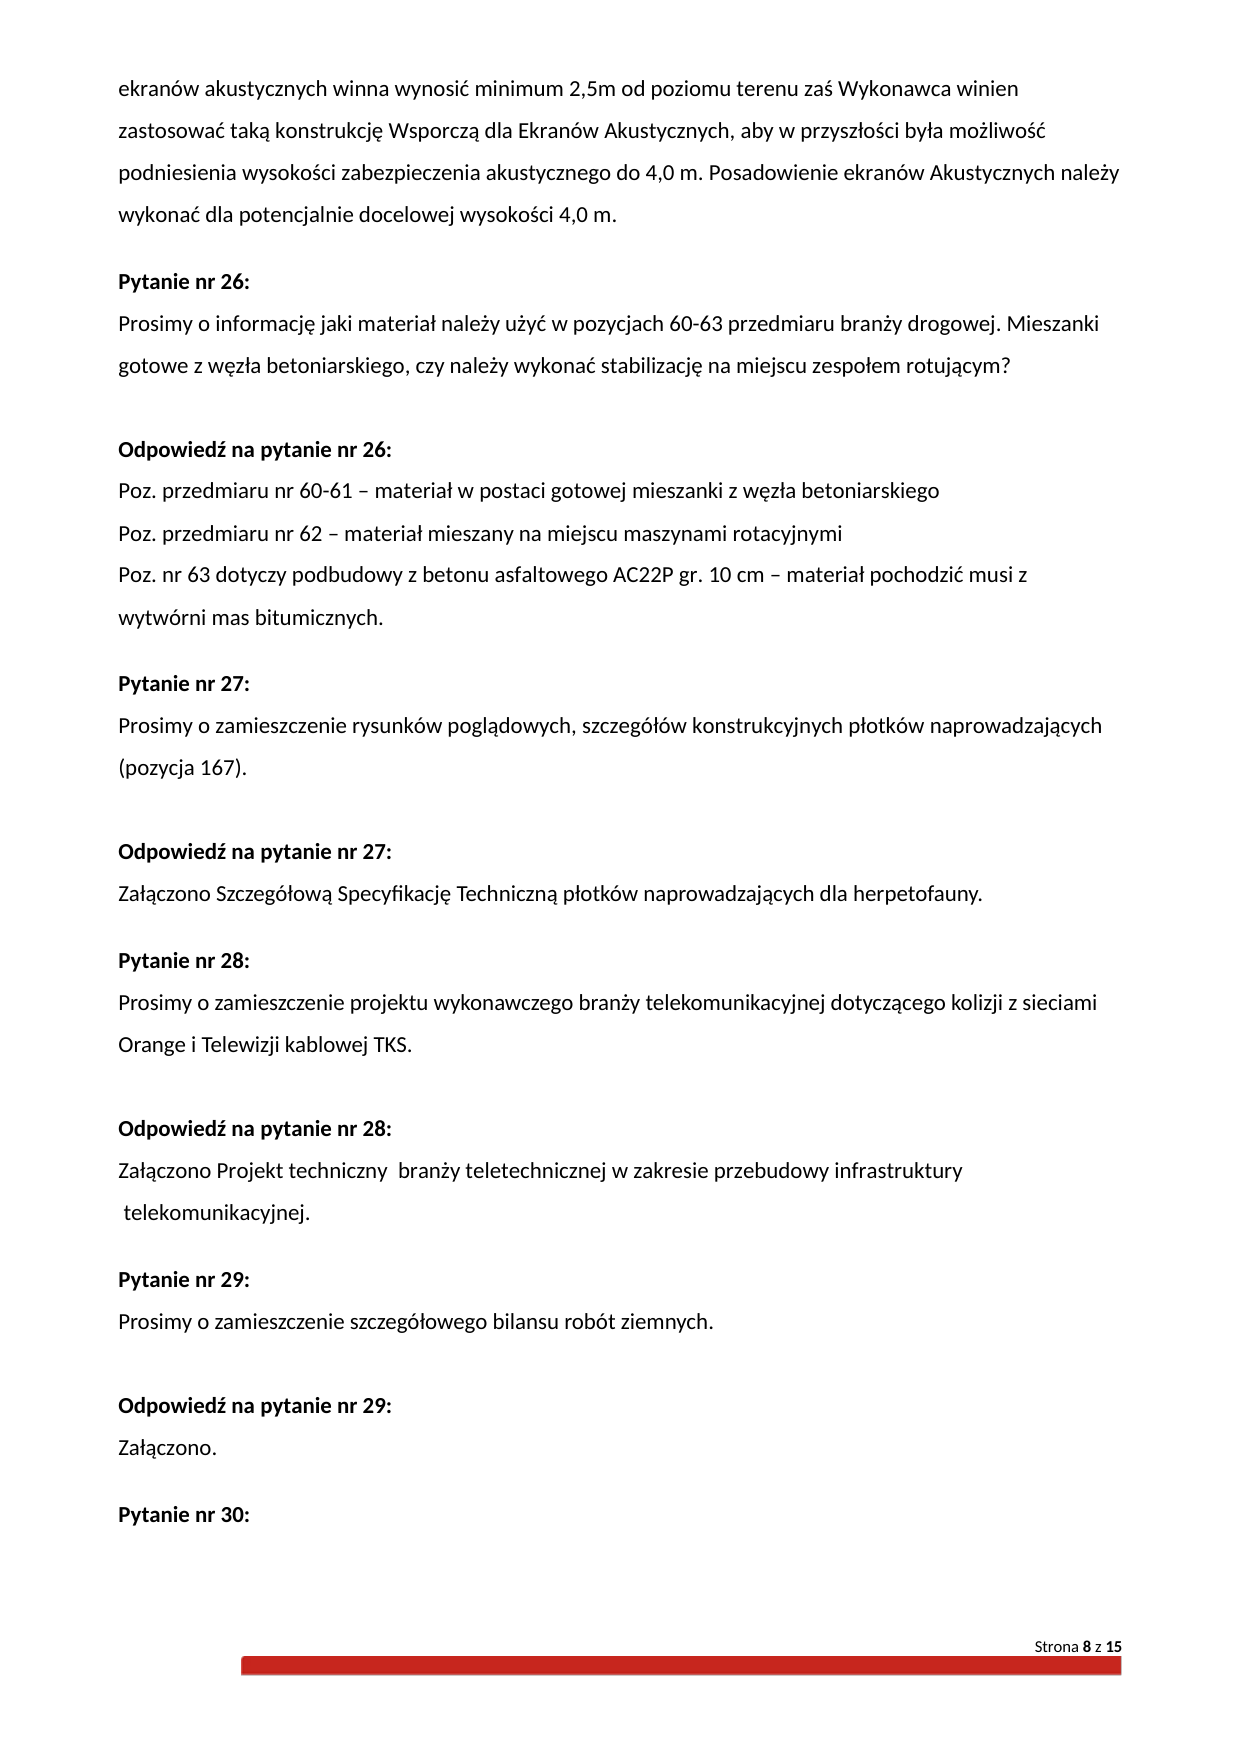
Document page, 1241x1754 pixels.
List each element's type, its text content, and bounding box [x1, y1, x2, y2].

text Odpowiedź na pytanie nr 28: [118, 1114, 1122, 1142]
text Prosimy o zamieszczenie projektu wykonawczego branży telekomunikacyjnej dotyczącego kolizji z sieciami Orange i Telewizji kablowej TKS. [118, 988, 1122, 1058]
text ekranów akustycznych winna wynosić minimum 2,5m od poziomu terenu zaś Wykonawca winien zastosować taką konstrukcję Wsporczą dla Ekranów Akustycznych, aby w przyszłości była możliwość podniesienia wysokości zabezpieczenia akustycznego do 4,0 m. Posadowienie ekranów Akustycznych należy wykonać dla potencjalnie docelowej wysokości 4,0 m. [118, 74, 1122, 228]
text Załączono. [118, 1433, 1122, 1461]
text Odpowiedź na pytanie nr 29: [118, 1391, 1122, 1419]
text Odpowiedź na pytanie nr 26: [118, 435, 1122, 463]
text Prosimy o zamieszczenie rysunków poglądowych, szczegółów konstrukcyjnych płotków naprowadzających (pozycja 167). [118, 712, 1122, 782]
text Załączono Szczegółową Specyfikację Techniczną płotków naprowadzających dla herpetofauny. [118, 879, 1122, 907]
text Pytanie nr 27: [118, 669, 1122, 698]
text Prosimy o informację jaki materiał należy użyć w pozycjach 60-63 przedmiaru branży drogowej. Mieszanki gotowe z węzła betoniarskiego, czy należy wykonać stabilizację na miejscu zespołem rotującym? [118, 309, 1122, 379]
text Pytanie nr 26: [118, 267, 1122, 295]
text Załączono Projekt techniczny branży teletechnicznej w zakresie przebudowy infrastruktury telekomunikacyjnej. [118, 1156, 1122, 1226]
text Pytanie nr 30: [118, 1500, 1122, 1528]
text Poz. przedmiaru nr 60-61 – materiał w postaci gotowej mieszanki z węzła betoniarskiego [118, 477, 1122, 505]
text Pytanie nr 28: [118, 946, 1122, 974]
text Poz. nr 63 dotyczy podbudowy z betonu asfaltowego AC22P gr. 10 cm – materiał pochodzić musi z wytwórni mas bitumicznych. [118, 561, 1122, 631]
text Pytanie nr 29: Prosimy o zamieszczenie szczegółowego bilansu robót ziemnych. [118, 1265, 1122, 1335]
text Odpowiedź na pytanie nr 27: [118, 837, 1122, 866]
text Poz. przedmiaru nr 62 – materiał mieszany na miejscu maszynami rotacyjnymi [118, 519, 1122, 547]
